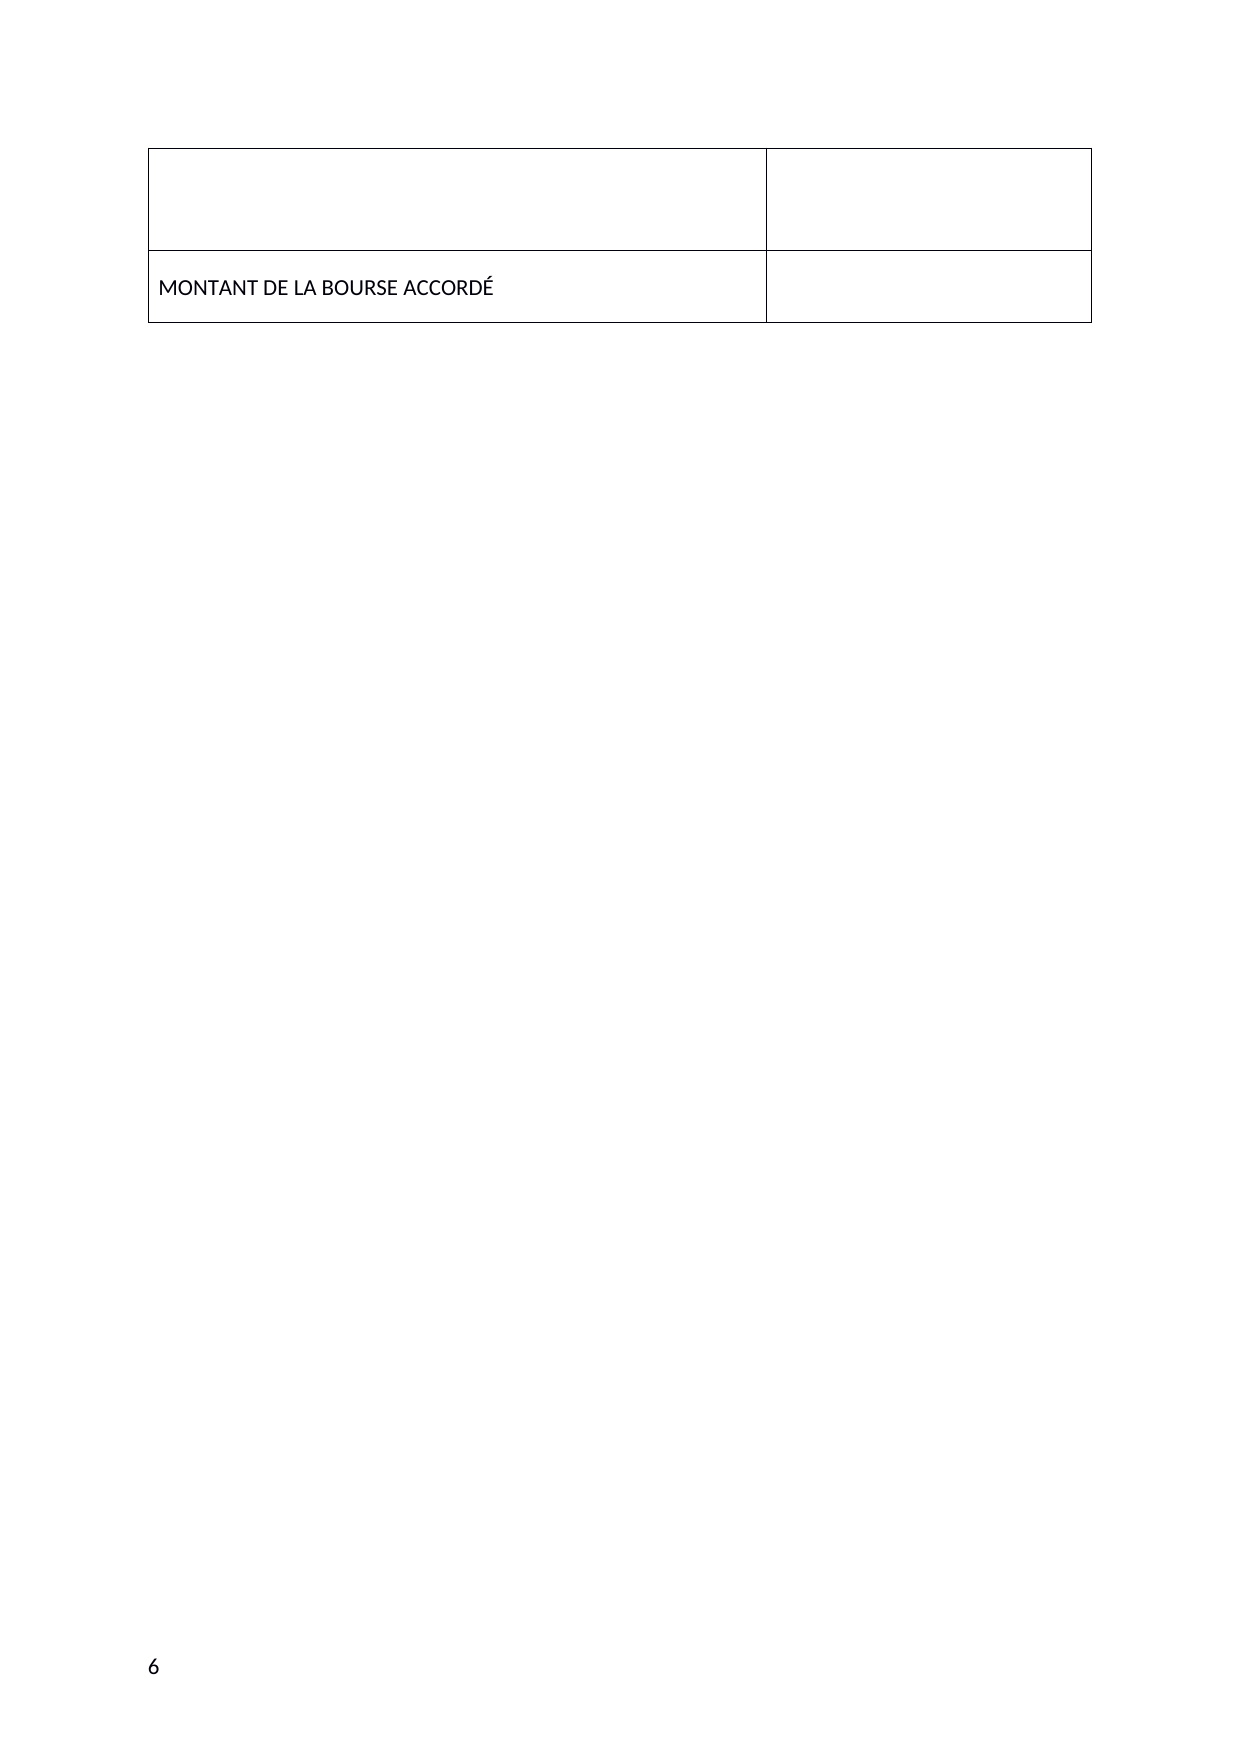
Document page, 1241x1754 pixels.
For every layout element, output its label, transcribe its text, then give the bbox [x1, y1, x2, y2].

table_cell [149, 149, 766, 250]
table_cell [767, 251, 1091, 322]
table_cell [767, 149, 1091, 250]
table_cell MONTANT DE LA BOURSE ACCORDÉ [149, 251, 766, 322]
